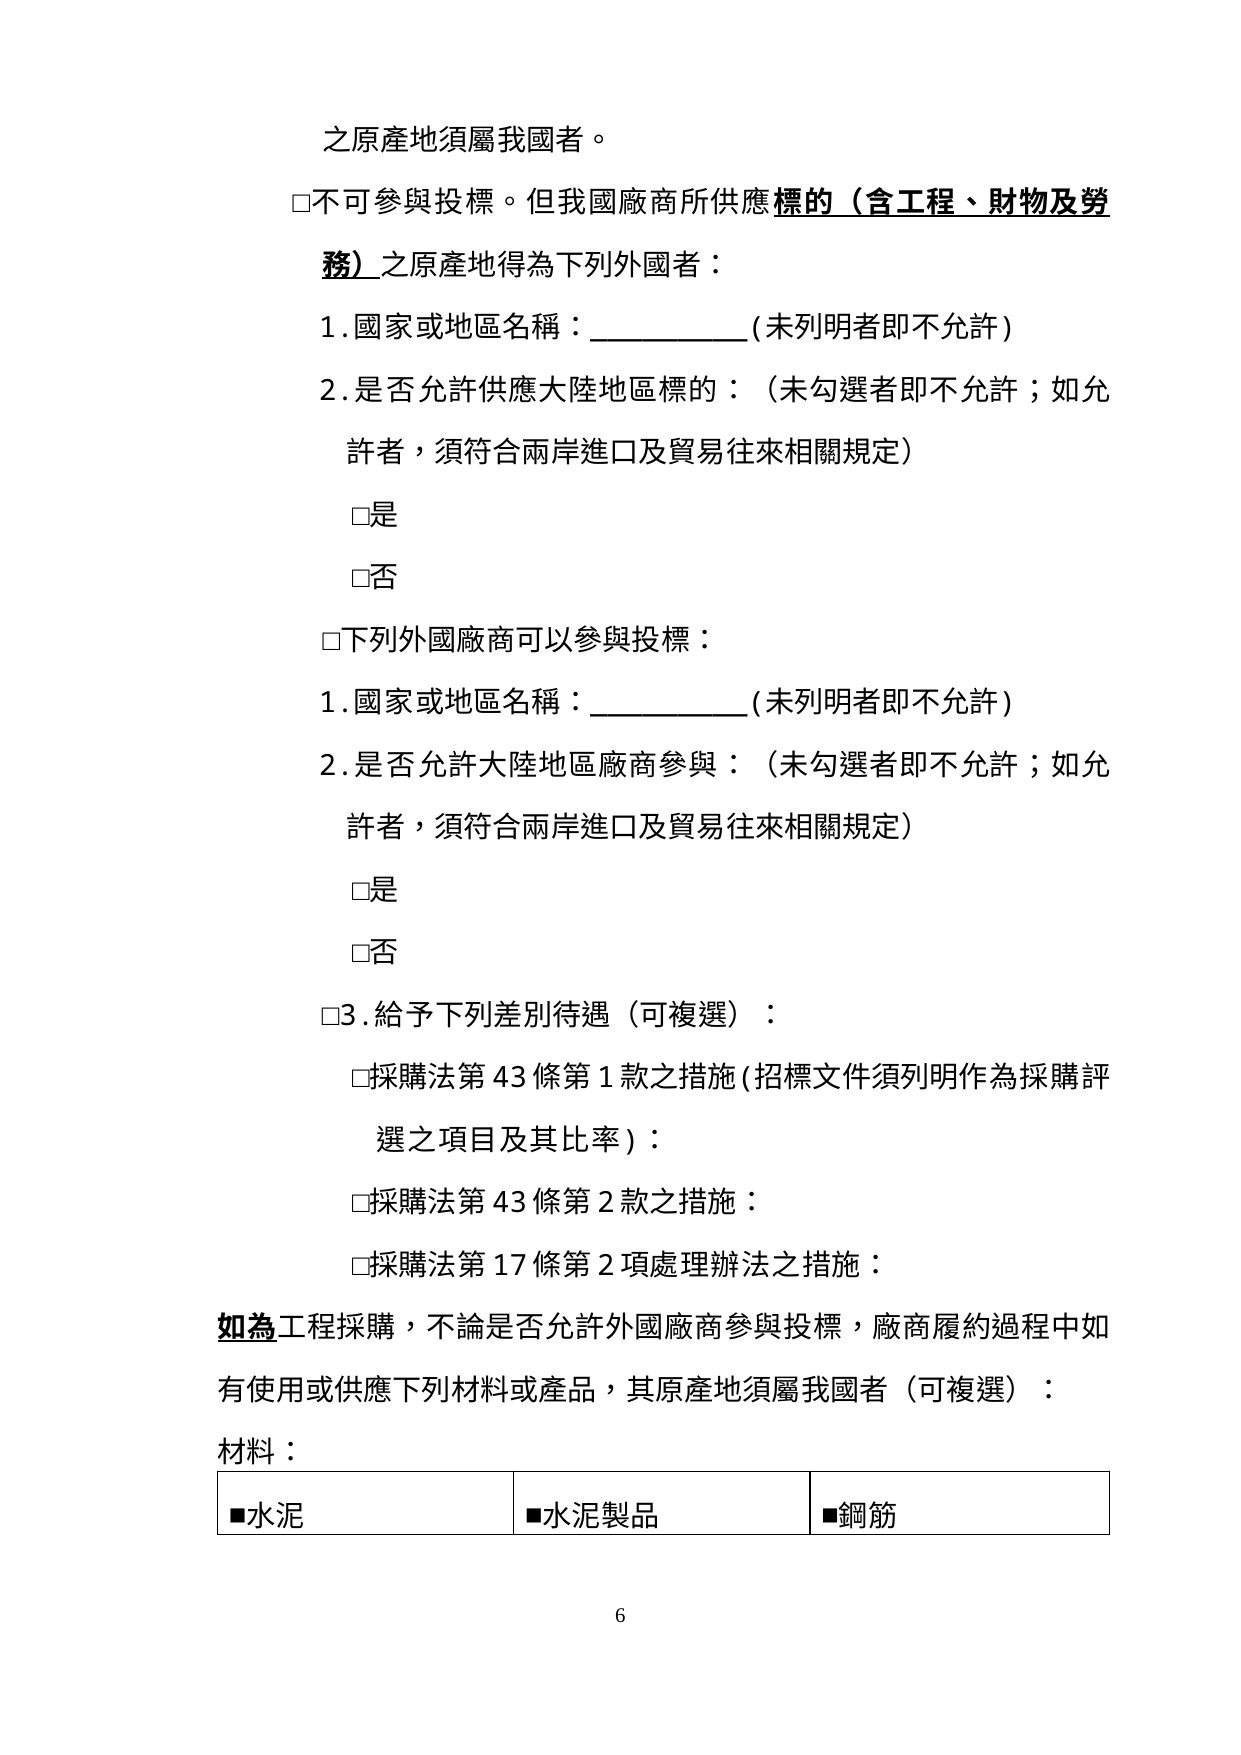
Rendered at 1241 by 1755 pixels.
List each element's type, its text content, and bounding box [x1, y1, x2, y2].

text 之原產地須屬我國者。 [292, 96, 1110, 158]
text □3.給予下列差別待遇（可複選）： [322, 971, 1110, 1033]
table_header ■水泥製品 [514, 1472, 809, 1534]
text □採購法第17條第2項處理辦法之措施： [352, 1221, 1110, 1283]
text 如為工程採購，不論是否允許外國廠商參與投標，廠商履約過程中如有使用或供應下列材料或產品，其原產地須屬我國者（可複選）： [217, 1283, 1110, 1408]
text □否 [352, 533, 1110, 596]
text 2.是否允許大陸地區廠商參與：（未勾選者即不允許；如允許者，須符合兩岸進口及貿易往來相關規定） [319, 721, 1110, 846]
text □採購法第43條第1款之措施(招標文件須列明作為採購評選之項目及其比率)： [352, 1033, 1110, 1158]
text □否 [352, 908, 1110, 971]
text 1.國家或地區名稱：_________(未列明者即不允許) [319, 658, 1110, 721]
text 2.是否允許供應大陸地區標的：（未勾選者即不允許；如允許者，須符合兩岸進口及貿易往來相關規定） [319, 346, 1110, 471]
text □不可參與投標。但我國廠商所供應標的（含工程、財物及勞務）之原產地得為下列外國者： [292, 158, 1110, 283]
text □是 [352, 846, 1110, 908]
text □採購法第43條第2款之措施： [352, 1158, 1110, 1221]
table_header ■水泥 [218, 1472, 513, 1534]
text 1.國家或地區名稱：_________(未列明者即不允許) [319, 283, 1110, 346]
text □是 [352, 471, 1110, 533]
text □下列外國廠商可以參與投標： [130, 596, 1110, 658]
text 材料： [217, 1408, 1110, 1471]
table_header ■鋼筋 [811, 1472, 1109, 1534]
